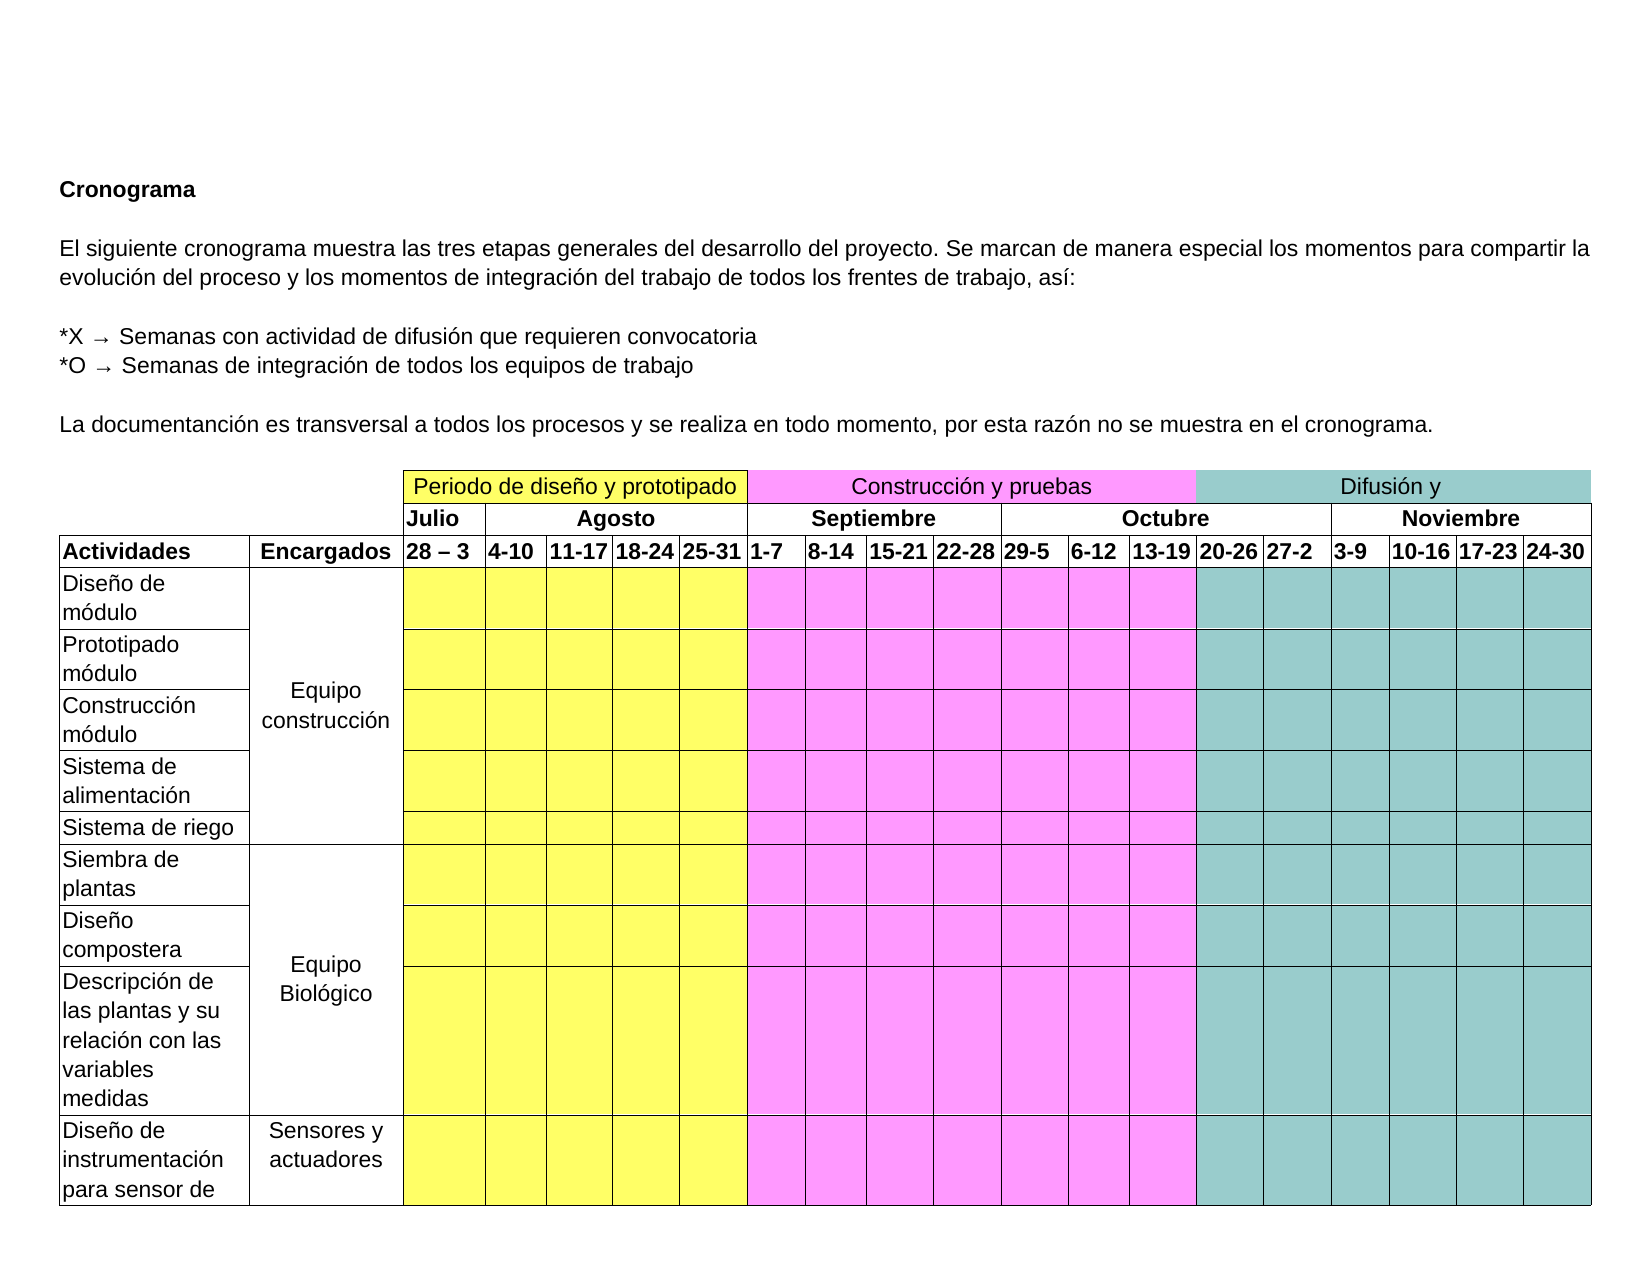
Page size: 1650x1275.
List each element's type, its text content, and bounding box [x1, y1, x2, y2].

table_cell [806, 568, 866, 628]
table_cell [486, 906, 546, 966]
table_cell [486, 630, 546, 689]
table_cell [613, 568, 679, 628]
table_cell [680, 568, 747, 628]
table_cell [1197, 812, 1263, 844]
table_cell [867, 906, 933, 966]
table_cell [1457, 906, 1523, 966]
table_cell [748, 690, 805, 750]
table_cell [1332, 630, 1389, 689]
table_cell [1197, 690, 1263, 750]
table_cell [1002, 690, 1068, 750]
table_cell 25-31 [680, 536, 747, 567]
table_cell 11-17 [547, 536, 612, 567]
table_cell [1264, 906, 1331, 966]
table_cell [867, 967, 933, 1114]
table_cell [1457, 845, 1523, 904]
table_cell [1390, 845, 1456, 904]
table_cell [547, 751, 612, 811]
table_cell [1130, 630, 1196, 689]
table_cell [486, 812, 546, 844]
table_cell [1390, 630, 1456, 689]
table_cell Prototipado módulo [60, 630, 249, 689]
table_cell 6-12 [1069, 536, 1129, 567]
table_cell 17-23 [1457, 536, 1523, 567]
table_cell [748, 906, 805, 966]
table_cell [1130, 906, 1196, 966]
table_cell [867, 751, 933, 811]
table_cell [1002, 812, 1068, 844]
table_cell [1390, 690, 1456, 750]
table_cell [1264, 845, 1331, 904]
table_cell 3-9 [1332, 536, 1389, 567]
table_cell [1069, 967, 1129, 1114]
table_cell [867, 630, 933, 689]
table_cell [1130, 967, 1196, 1114]
table_cell [1197, 568, 1263, 628]
table_cell [748, 845, 805, 904]
table_cell [1524, 906, 1591, 966]
table_cell [934, 690, 1001, 750]
table_cell [613, 845, 679, 904]
table_cell [613, 751, 679, 811]
table_cell [1264, 1116, 1331, 1205]
table_cell [867, 690, 933, 750]
table_cell Encargados [250, 536, 403, 567]
table_cell [613, 812, 679, 844]
table_cell [1197, 1116, 1263, 1205]
table_cell [1332, 751, 1389, 811]
table_cell [1457, 967, 1523, 1114]
table_cell [1197, 630, 1263, 689]
table_cell [1069, 751, 1129, 811]
table_cell [1197, 751, 1263, 811]
table_cell Actividades [60, 536, 249, 567]
table_cell [934, 568, 1001, 628]
table_cell Equipo Biológico [250, 845, 403, 1114]
table_cell [1524, 751, 1591, 811]
table_cell [547, 845, 612, 904]
table_cell [547, 906, 612, 966]
table_cell [934, 812, 1001, 844]
table_cell [1197, 845, 1263, 904]
table_cell [748, 967, 805, 1114]
table_cell [547, 812, 612, 844]
table_cell Sensores y actuadores [250, 1116, 403, 1205]
table_cell 10-16 [1390, 536, 1456, 567]
table_cell [934, 630, 1001, 689]
table_cell [1390, 967, 1456, 1114]
table_cell [404, 967, 485, 1114]
table_cell [1069, 906, 1129, 966]
table_cell 27-2 [1264, 536, 1331, 567]
table_cell [1069, 690, 1129, 750]
table_cell [59, 503, 249, 535]
table_cell [1332, 690, 1389, 750]
table_cell [486, 751, 546, 811]
table_cell [1524, 1116, 1591, 1205]
table_cell [1002, 1116, 1068, 1205]
table_cell [547, 630, 612, 689]
table_cell [404, 568, 485, 628]
table_cell [1457, 690, 1523, 750]
table_cell [1197, 906, 1263, 966]
table_cell [1332, 906, 1389, 966]
table_cell [680, 630, 747, 689]
table_cell Diseño de módulo [60, 568, 249, 628]
table_cell [404, 1116, 485, 1205]
table_cell [1069, 845, 1129, 904]
text *O → Semanas de integración de todos los equipos de trabajo [59, 353, 1591, 378]
table_cell [1524, 812, 1591, 844]
table_cell [1332, 1116, 1389, 1205]
table_cell [1457, 1116, 1523, 1205]
table_cell [1002, 751, 1068, 811]
table_cell [1524, 568, 1591, 628]
text La documentanción es transversal a todos los procesos y se realiza en todo momento, por esta razón no se muestra en el cronograma. [59, 412, 1591, 437]
table_cell [1457, 568, 1523, 628]
table_cell 18-24 [613, 536, 679, 567]
text Cronograma [59, 177, 1591, 202]
table_cell [748, 1116, 805, 1205]
table_cell [680, 812, 747, 844]
table_cell [680, 1116, 747, 1205]
table_cell Descripción de las plantas y su relación con las variables medidas [60, 967, 249, 1114]
table_cell Agosto [486, 504, 747, 535]
table_cell [1130, 751, 1196, 811]
table_cell [934, 751, 1001, 811]
table_cell [748, 568, 805, 628]
table_cell [404, 906, 485, 966]
table_cell [1130, 690, 1196, 750]
table_cell [404, 812, 485, 844]
table_cell [1332, 845, 1389, 904]
table_cell [1130, 812, 1196, 844]
table_cell [867, 845, 933, 904]
table_cell [1264, 751, 1331, 811]
table_cell [934, 845, 1001, 904]
table_cell [404, 751, 485, 811]
table_cell Diseño compostera [60, 906, 249, 966]
table_cell [934, 967, 1001, 1114]
table_cell [486, 1116, 546, 1205]
table_cell [404, 690, 485, 750]
table_cell [806, 812, 866, 844]
table_cell [806, 630, 866, 689]
table_cell [934, 1116, 1001, 1205]
table_cell [1069, 568, 1129, 628]
table_cell 8-14 [806, 536, 866, 567]
table_cell [1524, 630, 1591, 689]
table_cell [1002, 630, 1068, 689]
text El siguiente cronograma muestra las tres etapas generales del desarrollo del proyecto. Se marcan de manera especial los momentos para compartir la evolución del proceso y los momentos de integración del trabajo de todos los frentes de trabajo, así: [59, 235, 1591, 290]
table_cell [249, 503, 403, 535]
table_cell [867, 812, 933, 844]
table_cell [1390, 568, 1456, 628]
table_cell [613, 967, 679, 1114]
table_cell [613, 630, 679, 689]
table_cell Sistema de alimentación [60, 751, 249, 811]
table_cell 13-19 [1130, 536, 1196, 567]
table_cell [934, 906, 1001, 966]
table_cell [1390, 751, 1456, 811]
table_cell Septiembre [748, 504, 1001, 535]
table_cell [1002, 967, 1068, 1114]
table_cell [1264, 630, 1331, 689]
table_cell [1524, 967, 1591, 1114]
table_cell Siembra de plantas [60, 845, 249, 904]
table_cell Octubre [1002, 504, 1331, 535]
table_cell [547, 568, 612, 628]
table_cell [613, 1116, 679, 1205]
table_cell [1457, 630, 1523, 689]
table_cell [1264, 568, 1331, 628]
table_cell [613, 906, 679, 966]
table_cell [1264, 967, 1331, 1114]
table_cell [1524, 845, 1591, 904]
table_cell [486, 568, 546, 628]
table_cell 24-30 [1524, 536, 1591, 567]
table_cell [1130, 1116, 1196, 1205]
table_cell [806, 845, 866, 904]
table_cell Sistema de riego [60, 812, 249, 844]
table_cell [1390, 812, 1456, 844]
text *X → Semanas con actividad de difusión que requieren convocatoria [59, 323, 1591, 349]
table_cell [1002, 568, 1068, 628]
table_cell [1130, 845, 1196, 904]
table_cell [404, 845, 485, 904]
table_cell [1197, 967, 1263, 1114]
table_cell [748, 751, 805, 811]
table_cell Diseño de instrumentación para sensor de [60, 1116, 249, 1205]
table_cell [1524, 690, 1591, 750]
table_cell [1130, 568, 1196, 628]
table_cell [1332, 568, 1389, 628]
table_cell [806, 1116, 866, 1205]
table_cell [486, 845, 546, 904]
table_cell 29-5 [1002, 536, 1068, 567]
table_cell [806, 906, 866, 966]
table_cell 22-28 [934, 536, 1001, 567]
table_cell [547, 1116, 612, 1205]
table_header [249, 470, 403, 503]
table_cell [806, 690, 866, 750]
table_cell [404, 630, 485, 689]
table_cell [680, 690, 747, 750]
table_cell [806, 751, 866, 811]
table_cell 28 – 3 [404, 536, 485, 567]
table_header Periodo de diseño y prototipado [404, 471, 747, 503]
table_cell Julio [404, 504, 485, 535]
table_cell [486, 967, 546, 1114]
table_cell Noviembre [1332, 504, 1591, 535]
table_cell [1457, 812, 1523, 844]
table_cell [1390, 1116, 1456, 1205]
table_cell [680, 967, 747, 1114]
table_cell [748, 630, 805, 689]
table_cell 4-10 [486, 536, 546, 567]
table_header [59, 470, 249, 503]
table_cell [1332, 812, 1389, 844]
table_cell [867, 568, 933, 628]
table_header Construcción y pruebas [748, 470, 1196, 503]
table_cell Equipo construcción [250, 568, 403, 844]
table_cell [1390, 906, 1456, 966]
table_cell [748, 812, 805, 844]
table_cell [1002, 906, 1068, 966]
table_cell [613, 690, 679, 750]
table_cell [547, 967, 612, 1114]
table_cell Construcción módulo [60, 690, 249, 750]
table_cell [680, 845, 747, 904]
table_cell [806, 967, 866, 1114]
table_cell [1002, 845, 1068, 904]
table_cell [680, 751, 747, 811]
table_cell [1332, 967, 1389, 1114]
table_cell 15-21 [867, 536, 933, 567]
table_cell [1264, 690, 1331, 750]
table_cell [547, 690, 612, 750]
table_cell [1264, 812, 1331, 844]
table_cell 1-7 [748, 536, 805, 567]
table_cell [1069, 1116, 1129, 1205]
table_cell [486, 690, 546, 750]
table_cell [680, 906, 747, 966]
table_cell [1069, 630, 1129, 689]
table_cell [867, 1116, 933, 1205]
table_cell [1069, 812, 1129, 844]
table_cell 20-26 [1197, 536, 1263, 567]
table_cell [1457, 751, 1523, 811]
table_header Difusión y [1196, 470, 1591, 503]
